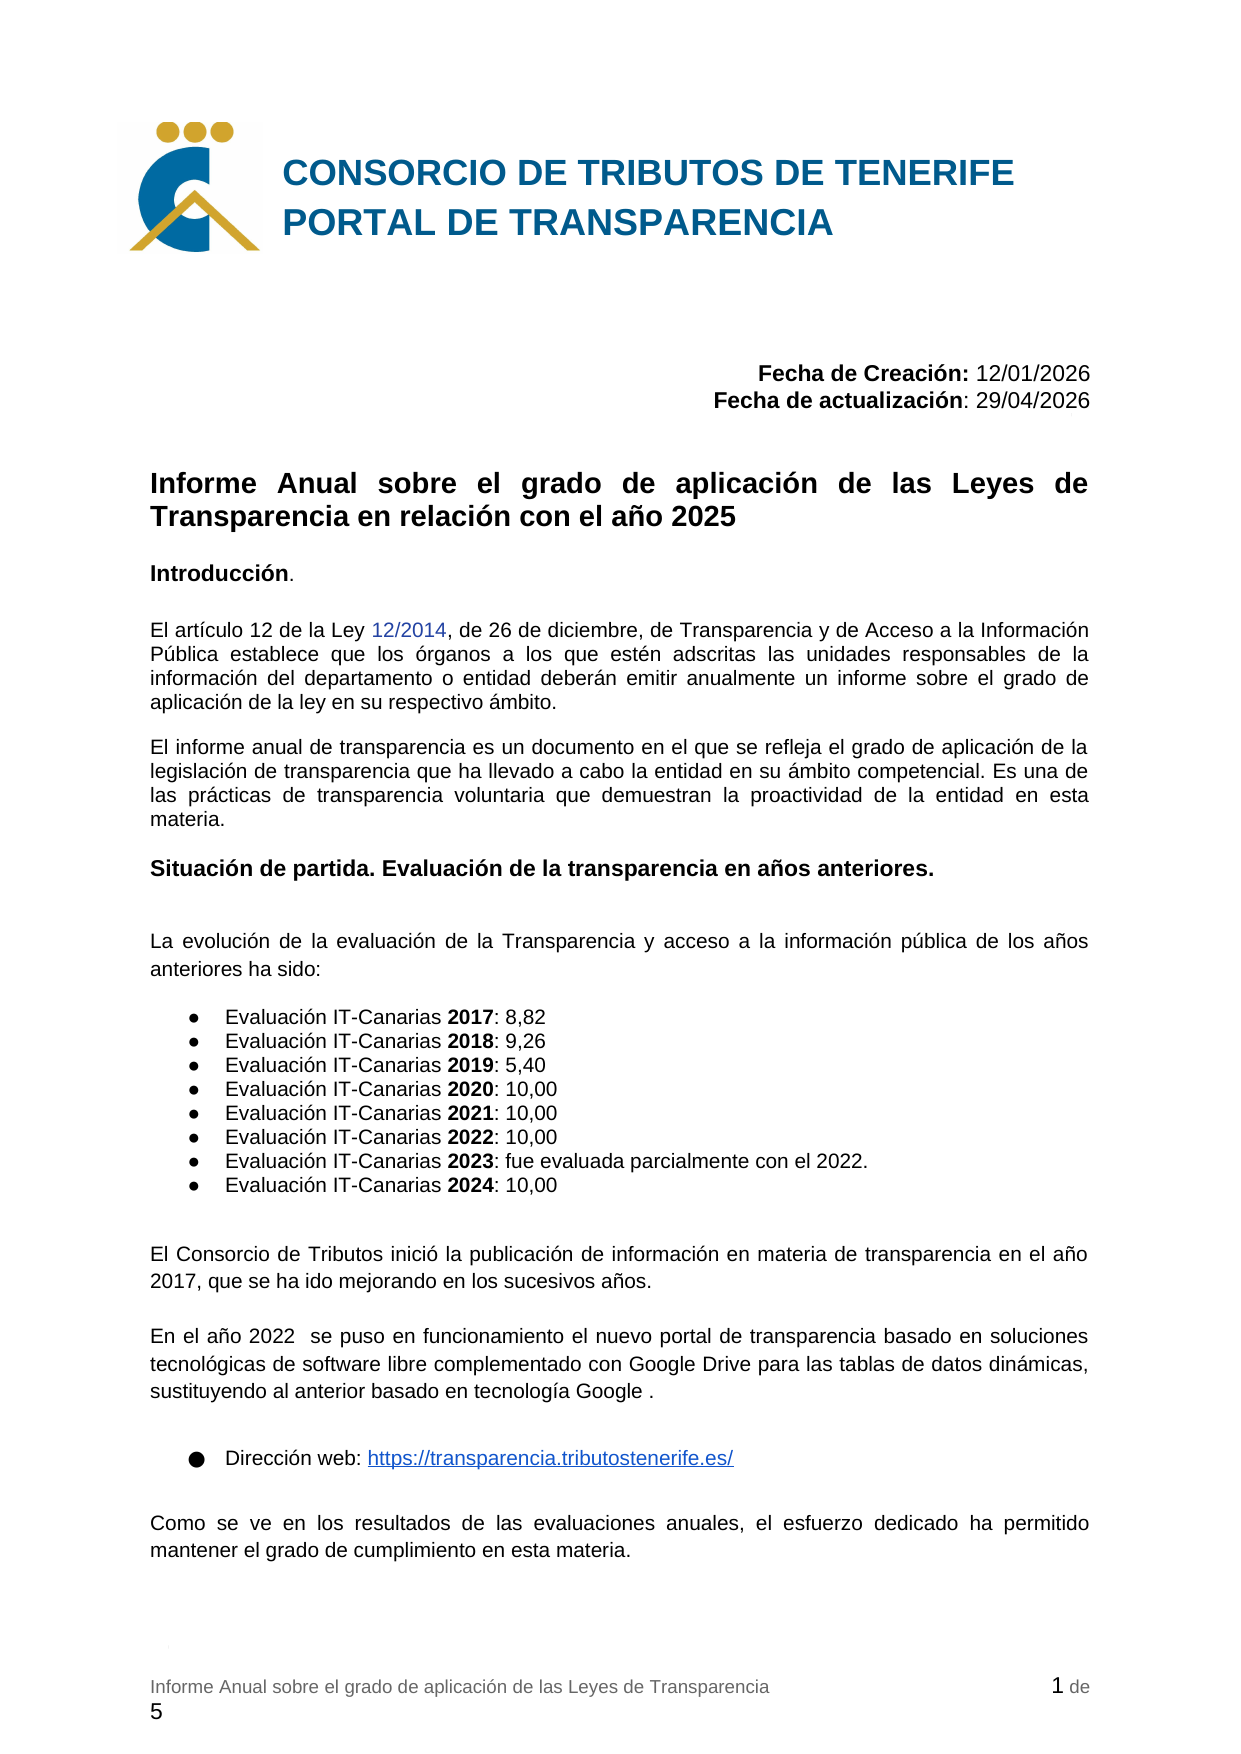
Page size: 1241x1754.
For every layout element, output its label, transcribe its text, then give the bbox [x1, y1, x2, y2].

text El informe anual de transparencia es un documento en el que se refleja el grado de aplicación de la legislación de transparencia que ha llevado a cabo la entidad en su ámbito competencial. Es una de las prácticas de transparencia voluntaria que demuestran la proactividad de la entidad en esta materia. Situación de partida. Evaluación de la transparencia en años anteriores. [150, 735, 1090, 881]
list Evaluación IT-Canarias 2022: 10,00 [187, 1125, 1090, 1149]
text El artículo 12 de la Ley 12/2014, de 26 de diciembre, de Transparencia y de Acceso a la Información Pública establece que los órganos a los que estén adscritas las unidades responsables de la información del departamento o entidad deberán emitir anualmente un informe sobre el grado de aplicación de la ley en su respectivo ámbito. [150, 618, 1090, 714]
table_header [141, 274, 282, 359]
text Fecha de Creación: 12/01/2026 [150, 360, 1090, 387]
list Evaluación IT-Canarias 2024: 10,00 [187, 1173, 1090, 1197]
list Evaluación IT-Canarias 2023: fue evaluada parcialmente con el 2022. [187, 1149, 1090, 1173]
text Como se ve en los resultados de las evaluaciones anuales, el esfuerzo dedicado ha permitido mantener el grado de cumplimiento en esta materia. [150, 1511, 1090, 1562]
text La evolución de la evaluación de la Transparencia y acceso a la información pública de los años anteriores ha sido: [150, 929, 1090, 981]
text Fecha de actualización: 29/04/2026 [150, 387, 1090, 413]
list Evaluación IT-Canarias 2019: 5,40 [187, 1053, 1090, 1077]
picture [117, 122, 264, 254]
text El Consorcio de Tributos inició la publicación de información en materia de transparencia en el año 2017, que se ha ido mejorando en los sucesivos años. [150, 1242, 1090, 1293]
text En el año 2022 se puso en funcionamiento el nuevo portal de transparencia basado en soluciones tecnológicas de software libre complementado con Google Drive para las tablas de datos dinámicas, sustituyendo al anterior basado en tecnología Google . [150, 1324, 1090, 1403]
list Evaluación IT-Canarias 2021: 10,00 [187, 1101, 1090, 1125]
text CONSORCIO DE TRIBUTOS DE TENERIFE [264, 152, 1090, 193]
text Introducción. [150, 560, 1090, 587]
list Evaluación IT-Canarias 2017: 8,82 [187, 1005, 1090, 1029]
text PORTAL DE TRANSPARENCIA [264, 200, 1090, 243]
list Dirección web: https://transparencia.tributostenerife.es/ [187, 1434, 1090, 1477]
list Evaluación IT-Canarias 2020: 10,00 [187, 1077, 1090, 1101]
list Evaluación IT-Canarias 2018: 9,26 [187, 1029, 1090, 1053]
text Informe Anual sobre el grado de aplicación de las Leyes de Transparencia en relación con el año 2025 [150, 466, 1090, 533]
